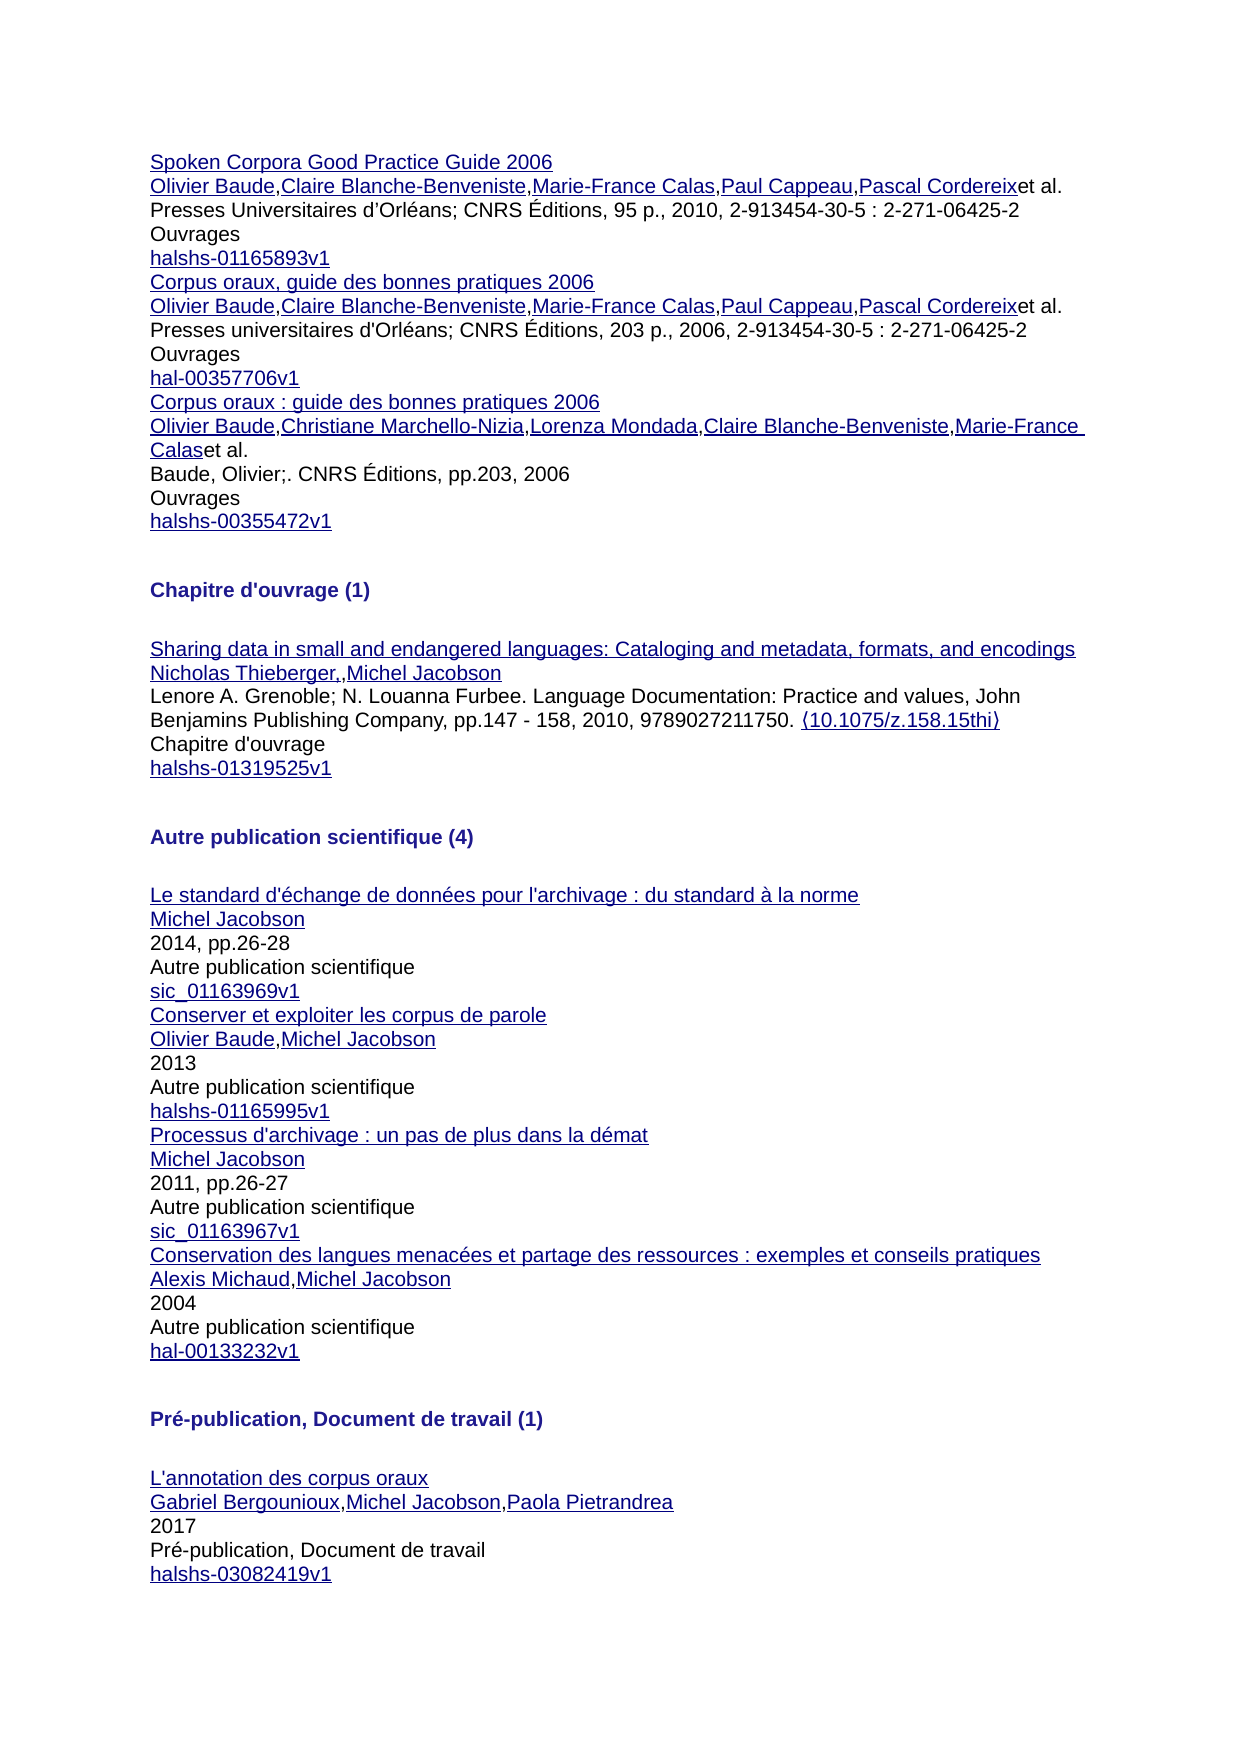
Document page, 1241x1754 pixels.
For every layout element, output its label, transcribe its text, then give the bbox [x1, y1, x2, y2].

subtitle Pré-publication, Document de travail (1) [150, 1407, 1090, 1431]
table_cell Conserver et exploiter les corpus de parole Olivier Baude,Michel Jacobson 2013 Autre publication scientifique halshs-01165995v1 [150, 1003, 1090, 1123]
table_cell Spoken Corpora Good Practice Guide 2006 Olivier Baude,Claire Blanche-Benveniste,Marie-France Calas,Paul Cappeau,Pascal Cordereixet al. Presses Universitaires d’Orléans; CNRS Éditions, 95 p., 2010, 2-913454-30-5 : 2-271-06425-2 Ouvrages halshs-01165893v1 [150, 150, 1090, 270]
table_header Le standard d'échange de données pour l'archivage : du standard à la norme Michel Jacobson 2014, pp.26-28 Autre publication scientifique sic_01163969v1 [150, 883, 1090, 1003]
table_cell Processus d'archivage : un pas de plus dans la démat Michel Jacobson 2011, pp.26-27 Autre publication scientifique sic_01163967v1 [150, 1123, 1090, 1243]
table_header Sharing data in small and endangered languages: Cataloging and metadata, formats, and encodings Nicholas Thieberger,,Michel Jacobson Lenore A. Grenoble; N. Louanna Furbee. Language Documentation: Practice and values, John Benjamins Publishing Company, pp.147 - 158, 2010, 9789027211750. ⟨10.1075/z.158.15thi⟩ Chapitre d'ouvrage halshs-01319525v1 [150, 636, 1090, 780]
table_cell Conservation des langues menacées et partage des ressources : exemples et conseils pratiques Alexis Michaud,Michel Jacobson 2004 Autre publication scientifique hal-00133232v1 [150, 1243, 1090, 1362]
table_cell Corpus oraux, guide des bonnes pratiques 2006 Olivier Baude,Claire Blanche-Benveniste,Marie-France Calas,Paul Cappeau,Pascal Cordereixet al. Presses universitaires d'Orléans; CNRS Éditions, 203 p., 2006, 2-913454-30-5 : 2-271-06425-2 Ouvrages hal-00357706v1 [150, 270, 1090, 389]
subtitle Chapitre d'ouvrage (1) [150, 578, 1090, 602]
table_cell Corpus oraux : guide des bonnes pratiques 2006 Olivier Baude,Christiane Marchello-Nizia,Lorenza Mondada,Claire Blanche-Benveniste,Marie-France Calaset al. Baude, Olivier;. CNRS Éditions, pp.203, 2006 Ouvrages halshs-00355472v1 [150, 390, 1090, 533]
subtitle Autre publication scientifique (4) [150, 825, 1090, 849]
table_header L'annotation des corpus oraux Gabriel Bergounioux,Michel Jacobson,Paola Pietrandrea 2017 Pré-publication, Document de travail halshs-03082419v1 [150, 1466, 1090, 1585]
